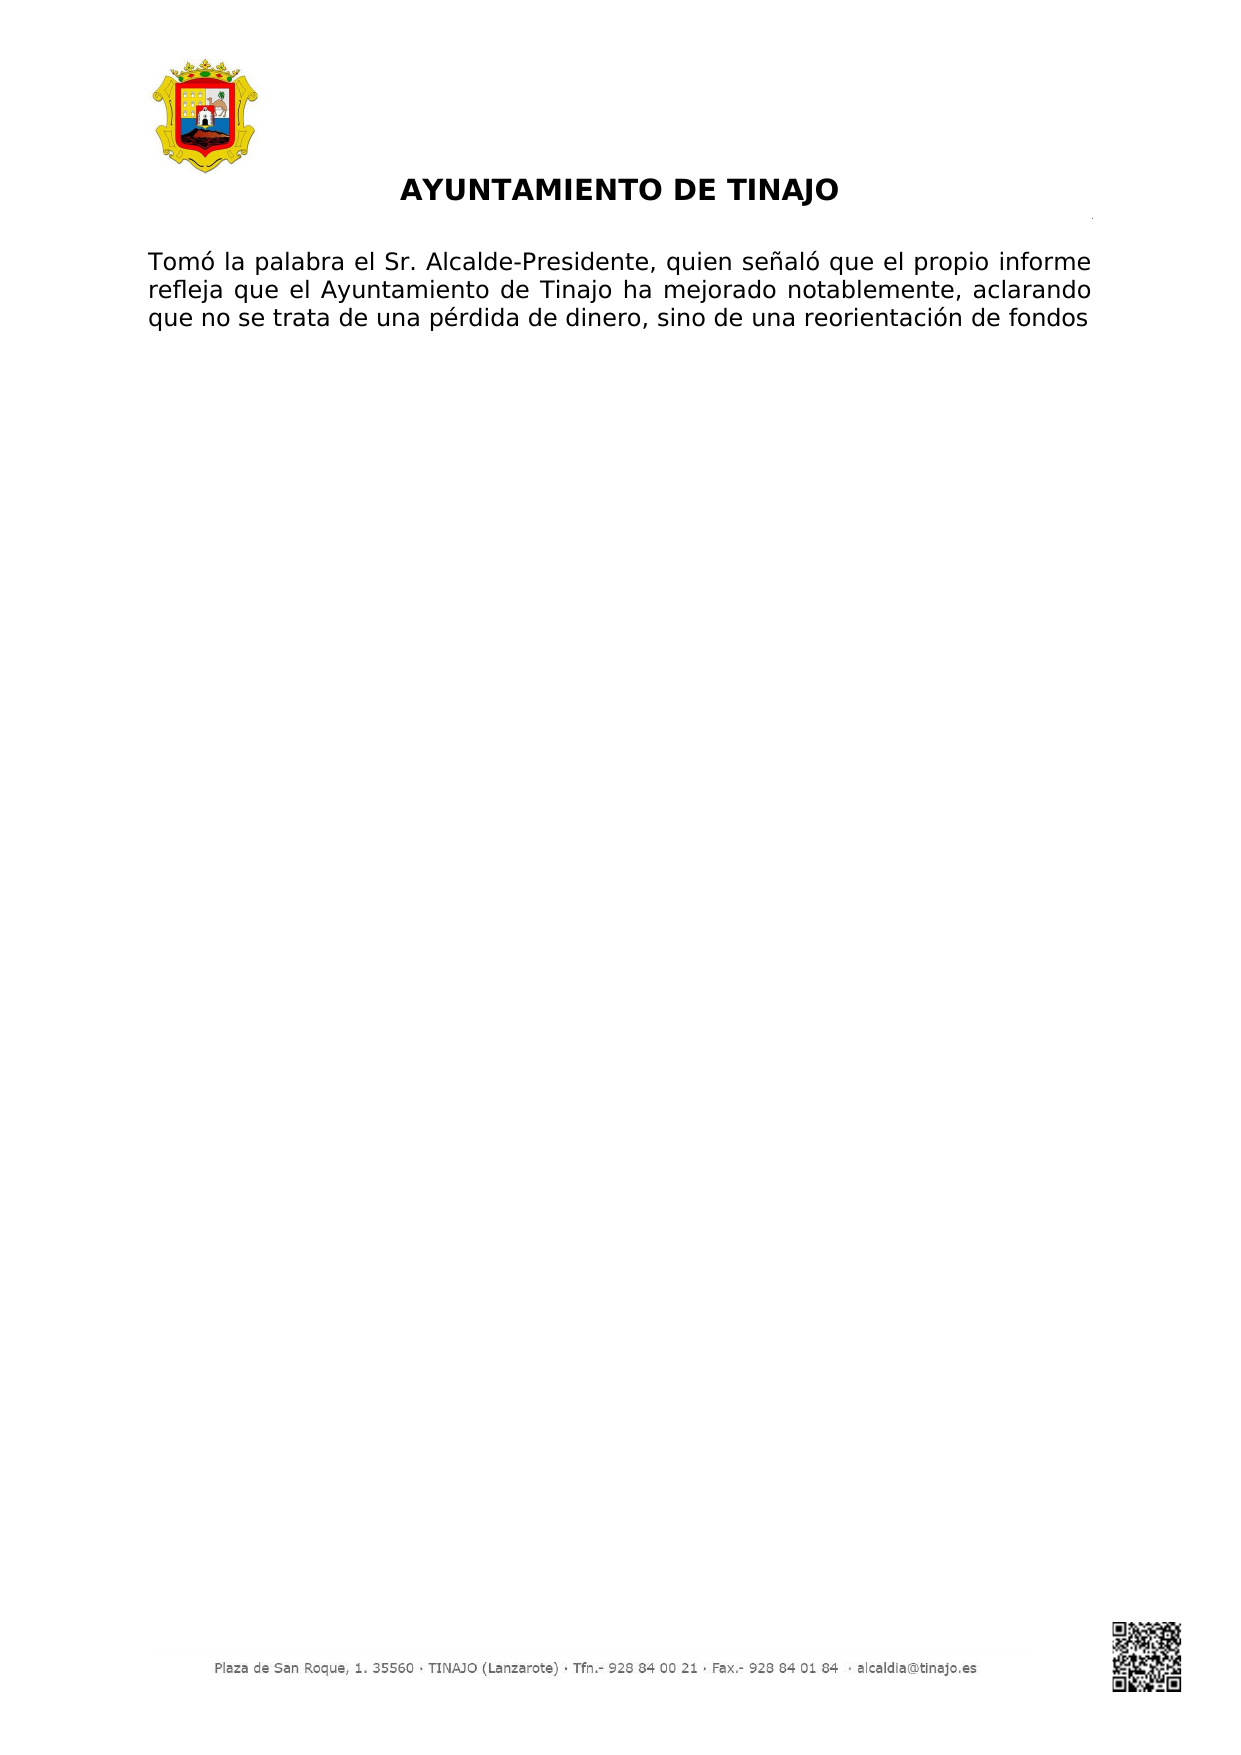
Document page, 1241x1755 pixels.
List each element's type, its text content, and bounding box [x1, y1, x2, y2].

text Tomó la palabra el Sr. Alcalde-Presidente, quien señaló que el propio informe refleja que el Ayuntamiento de Tinajo ha mejorado notablemente, aclarando que no se trata de una pérdida de dinero, sino de una reorientación de fondos [148, 248, 1092, 332]
